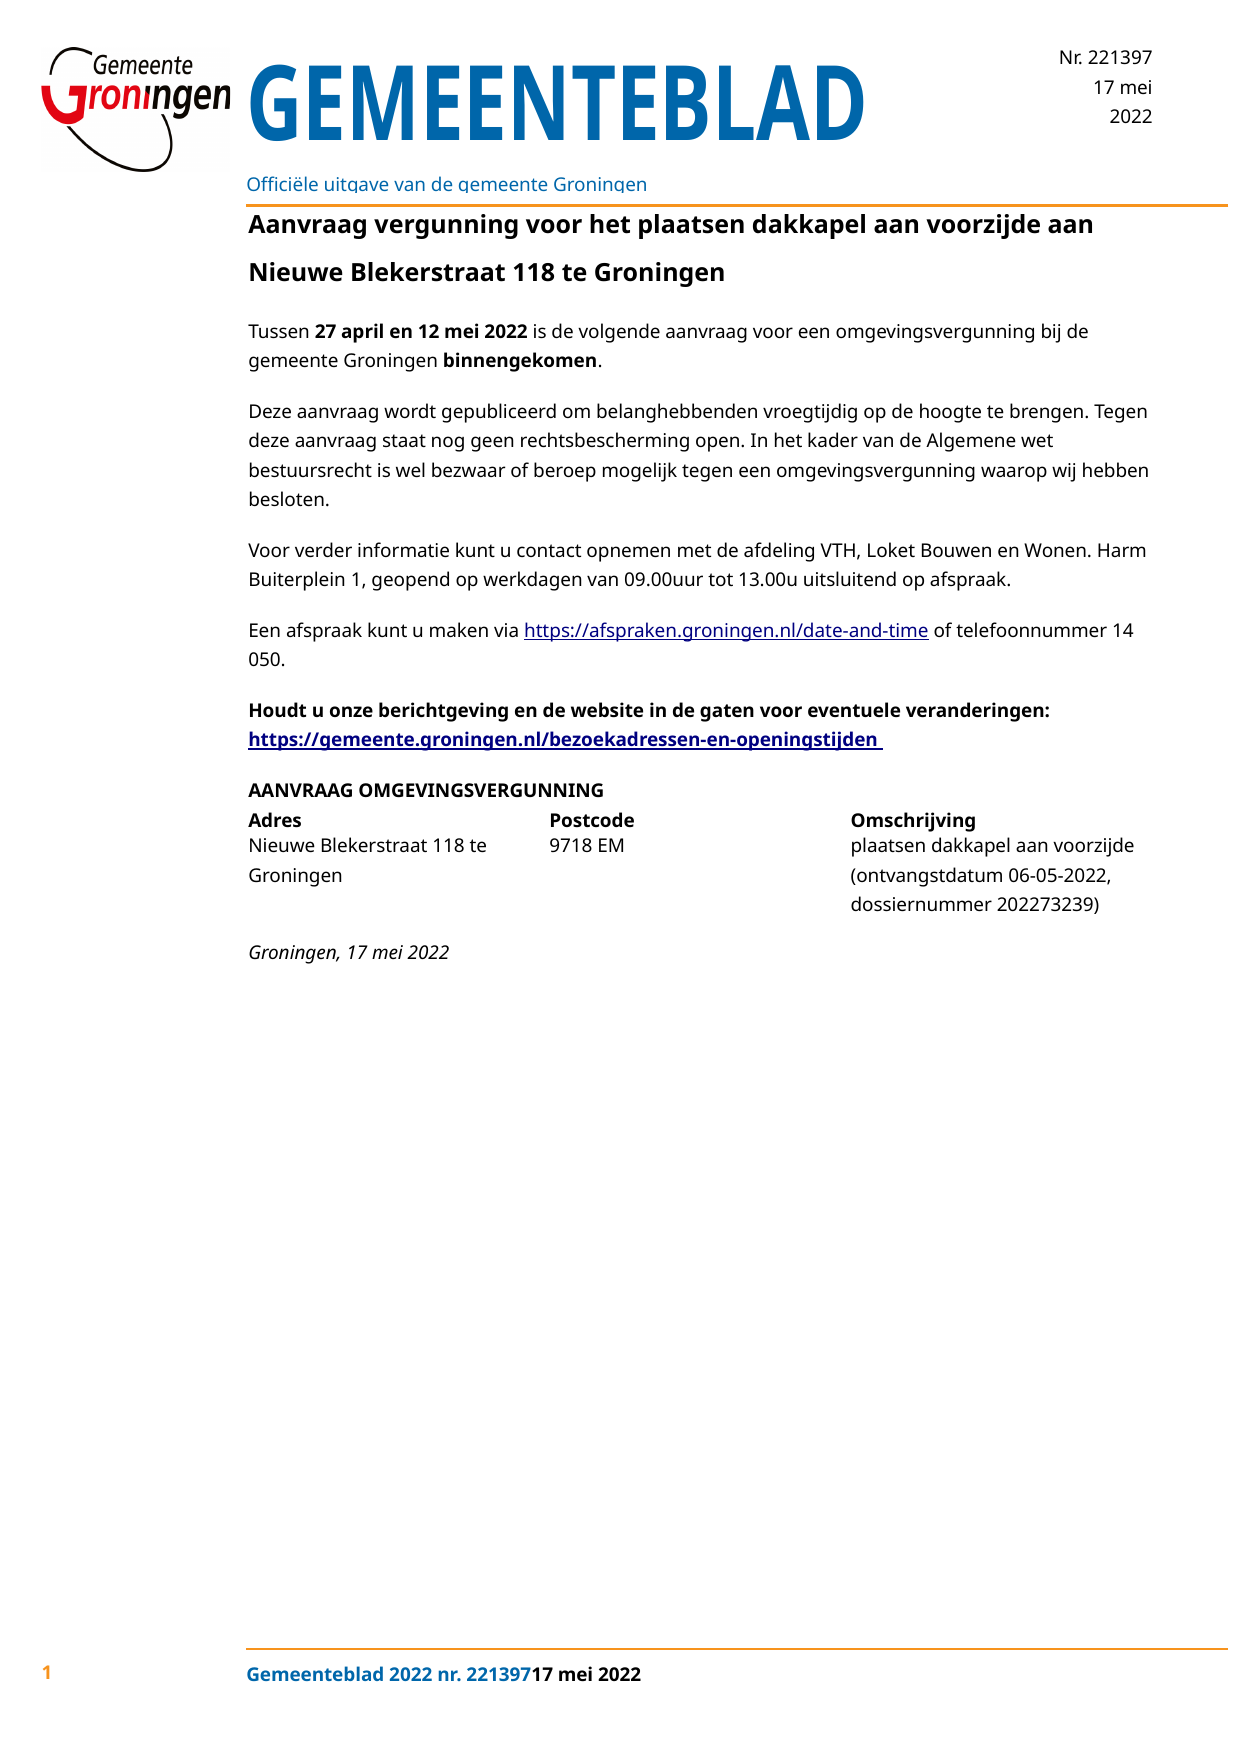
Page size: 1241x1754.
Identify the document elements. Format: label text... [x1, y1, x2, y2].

table_header Adres [248, 807, 549, 832]
table_cell plaatsen dakkapel aan voorzijde (ontvangstdatum 06-05-2022, dossiernummer 202273239) [850, 833, 1152, 917]
text Tussen 27 april en 12 mei 2022 is de volgende aanvraag voor een omgevingsvergunning bij de gemeente Groningen binnengekomen. [248, 318, 1152, 373]
table_cell Nieuwe Blekerstraat 118 te Groningen [248, 833, 549, 917]
picture [41, 47, 231, 172]
text Houdt u onze berichtgeving en de website in de gaten voor eventuele veranderingen: https://gemeente.groningen.nl/bezoekadressen-en-openingstijden [248, 697, 1152, 752]
table_header Omschrijving [850, 807, 1152, 832]
text Aanvraag vergunning voor het plaatsen dakkapel aan voorzijde aan Nieuwe Blekerstraat 118 te Groningen [248, 207, 1152, 288]
text Deze aanvraag wordt gepubliceerd om belanghebbenden vroegtijdig op de hoogte te brengen. Tegen deze aanvraag staat nog geen rechtsbescherming open. In het kader van de Algemene wet bestuursrecht is wel bezwaar of beroep mogelijk tegen een omgevingsvergunning waarop wij hebben besloten. [248, 398, 1152, 512]
text Voor verder informatie kunt u contact opnemen met de afdeling VTH, Loket Bouwen en Wonen. Harm Buiterplein 1, geopend op werkdagen van 09.00uur tot 13.00u uitsluitend op afspraak. [248, 537, 1152, 592]
text AANVRAAG OMGEVINGSVERGUNNING [248, 777, 1152, 803]
table_cell 9718 EM [549, 833, 850, 917]
text Een afspraak kunt u maken via https://afspraken.groningen.nl/date-and-time of telefoonnummer 14 050. [248, 617, 1152, 672]
table_header Postcode [549, 807, 850, 832]
text Groningen, 17 mei 2022 [248, 939, 1152, 964]
